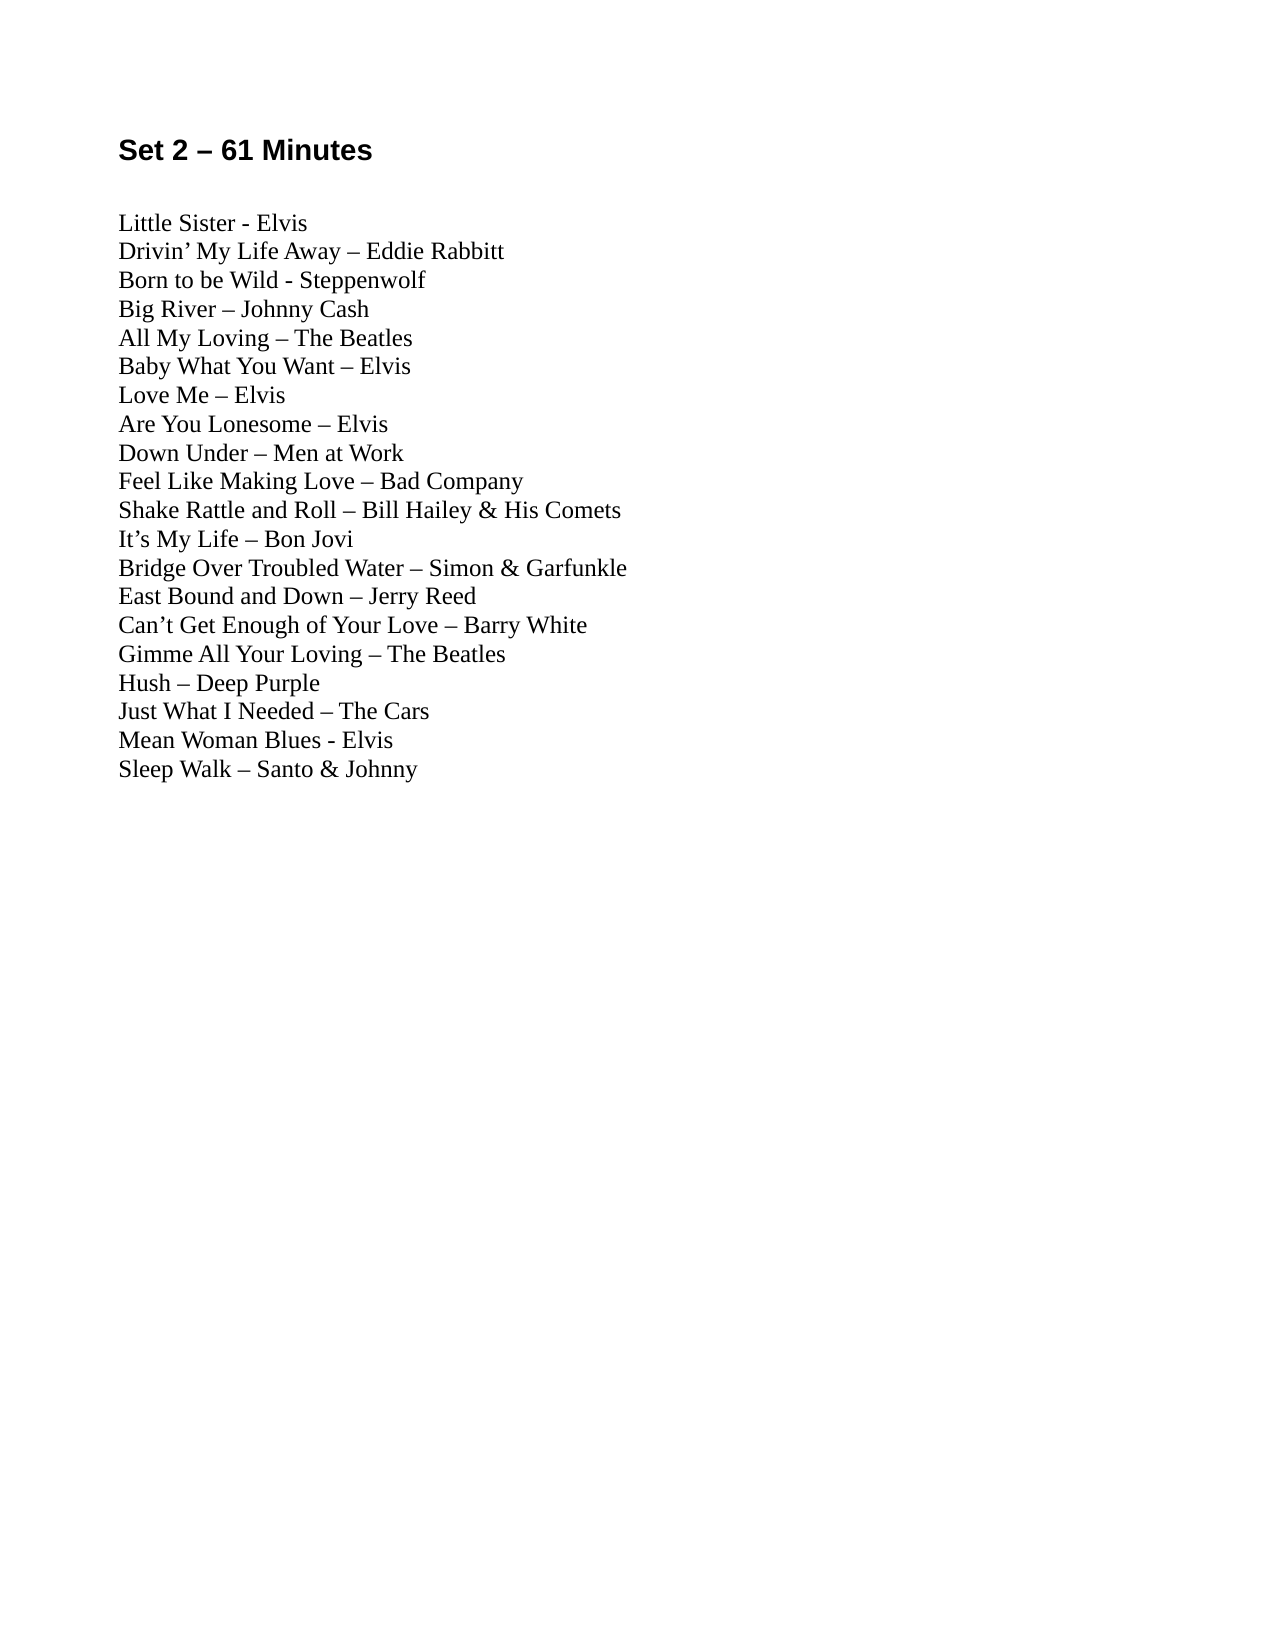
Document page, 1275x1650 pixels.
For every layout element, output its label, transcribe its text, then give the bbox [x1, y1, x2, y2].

text Bridge Over Troubled Water – Simon & Garfunkle [118, 553, 1157, 581]
text Just What I Needed – The Cars [118, 696, 1157, 725]
subtitle Set 2 – 61 Minutes [118, 133, 1157, 166]
text All My Loving – The Beatles [118, 323, 1157, 351]
text Hush – Deep Purple [118, 668, 1157, 696]
text East Bound and Down – Jerry Reed [118, 581, 1157, 610]
text Little Sister - Elvis [118, 208, 1157, 236]
text Down Under – Men at Work [118, 438, 1157, 466]
text Born to be Wild - Steppenwolf [118, 265, 1157, 294]
text Baby What You Want – Elvis [118, 351, 1157, 380]
text Feel Like Making Love – Bad Company [118, 466, 1157, 495]
text Can’t Get Enough of Your Love – Barry White [118, 610, 1157, 639]
text Big River – Johnny Cash [118, 294, 1157, 323]
text Drivin’ My Life Away – Eddie Rabbitt [118, 236, 1157, 265]
text Gimme All Your Loving – The Beatles [118, 639, 1157, 668]
text Are You Lonesome – Elvis [118, 409, 1157, 438]
text It’s My Life – Bon Jovi [118, 524, 1157, 553]
text Mean Woman Blues - Elvis [118, 725, 1157, 754]
text Sleep Walk – Santo & Johnny [118, 754, 1157, 783]
text Shake Rattle and Roll – Bill Hailey & His Comets [118, 495, 1157, 524]
text Love Me – Elvis [118, 380, 1157, 409]
